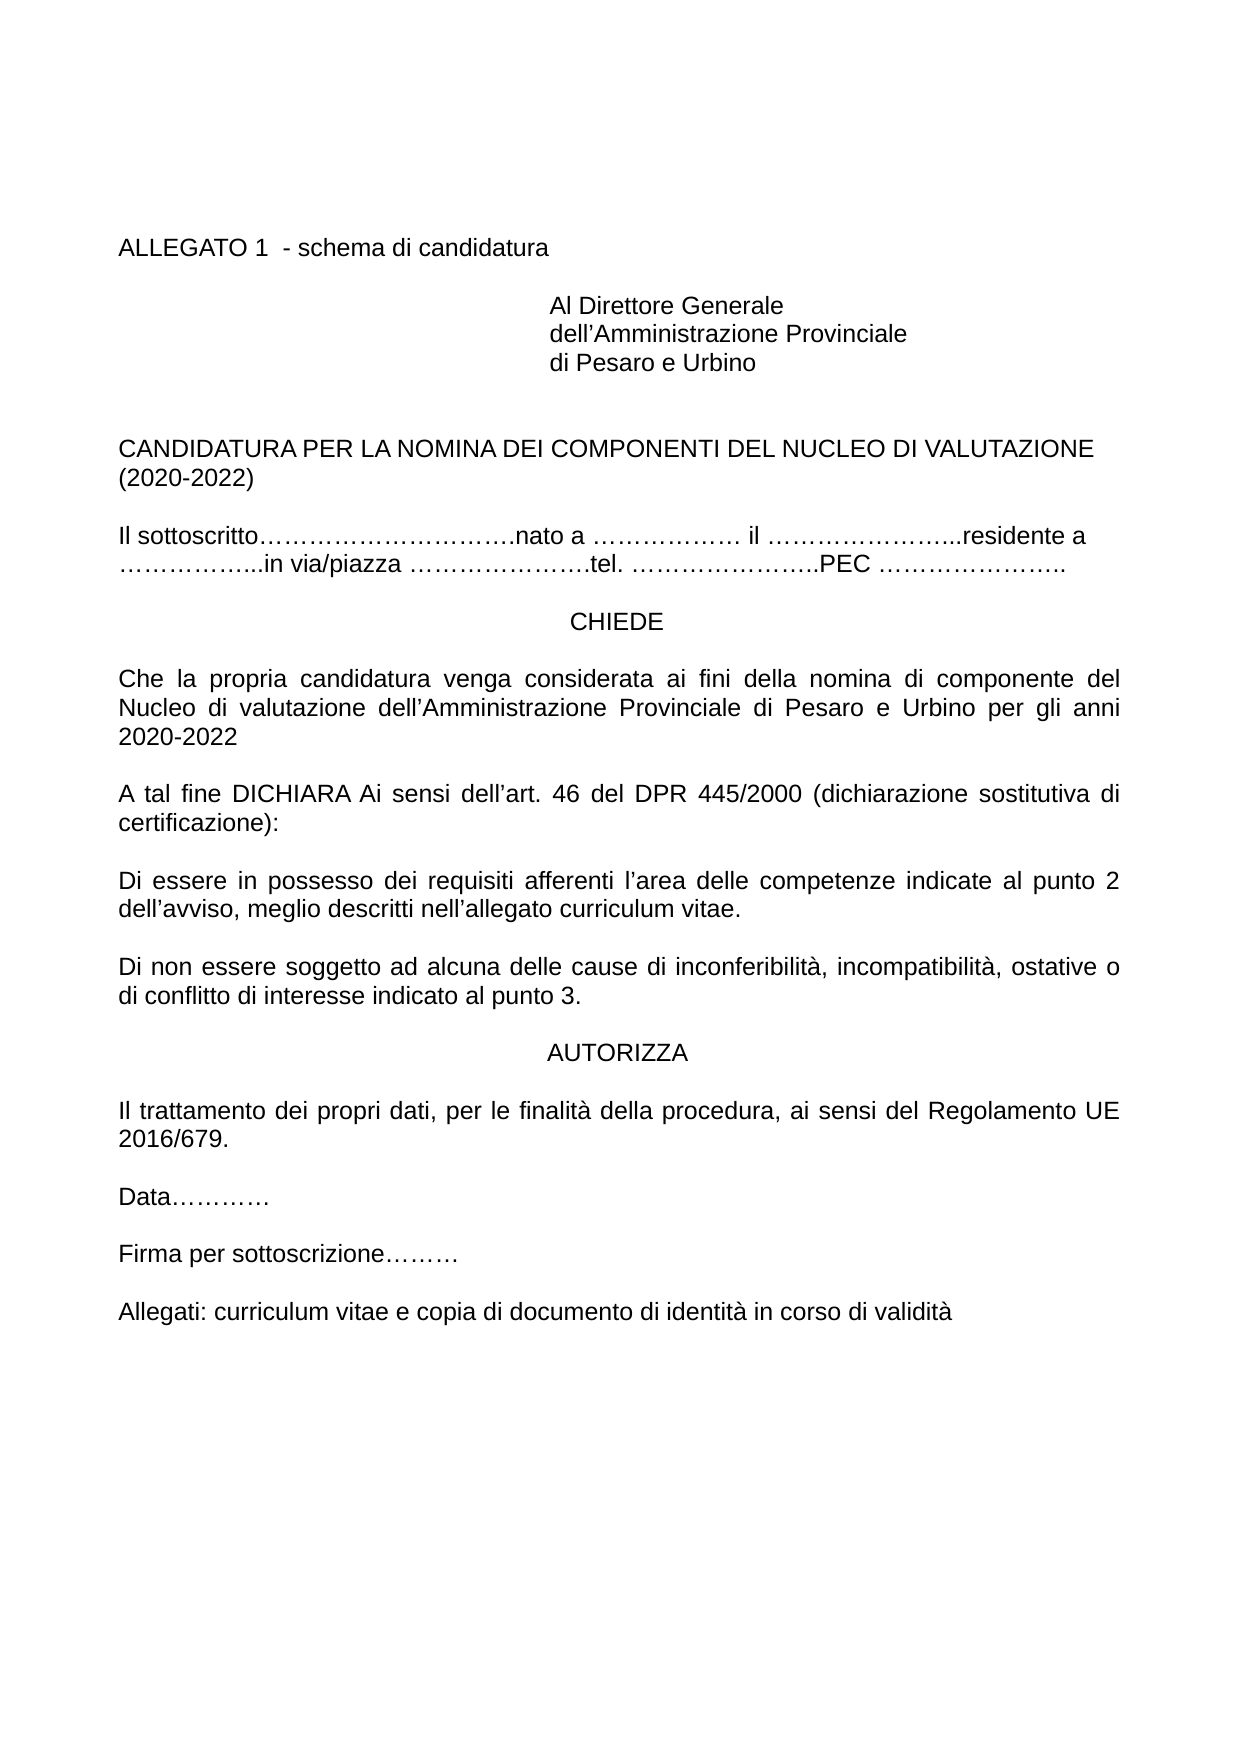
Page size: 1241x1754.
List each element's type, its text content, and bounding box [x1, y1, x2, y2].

text CANDIDATURA PER LA NOMINA DEI COMPONENTI DEL NUCLEO DI VALUTAZIONE (2020-2022) [118, 434, 1122, 492]
text Firma per sottoscrizione……… [118, 1239, 1122, 1268]
text Data………… [118, 1182, 1122, 1211]
text CHIEDE [118, 607, 1122, 636]
text A tal fine DICHIARA Ai sensi dell’art. 46 del DPR 445/2000 (dichiarazione sostitutiva di certificazione): [118, 779, 1122, 837]
text Il trattamento dei propri dati, per le finalità della procedura, ai sensi del Regolamento UE 2016/679. [118, 1096, 1122, 1153]
text dell’Amministrazione Provinciale [549, 319, 1122, 348]
text Di essere in possesso dei requisiti afferenti l’area delle competenze indicate al punto 2 dell’avviso, meglio descritti nell’allegato curriculum vitae. [118, 866, 1122, 923]
text Di non essere soggetto ad alcuna delle cause di inconferibilità, incompatibilità, ostative o di conflitto di interesse indicato al punto 3. [118, 952, 1122, 1009]
text di Pesaro e Urbino [549, 348, 1122, 377]
text AUTORIZZA [118, 1038, 1122, 1067]
text Allegati: curriculum vitae e copia di documento di identità in corso di validità [118, 1297, 1122, 1326]
text Che la propria candidatura venga considerata ai fini della nomina di componente del Nucleo di valutazione dell’Amministrazione Provinciale di Pesaro e Urbino per gli anni 2020-2022 [118, 664, 1122, 751]
text ALLEGATO 1 - schema di candidatura [118, 233, 1122, 262]
text Al Direttore Generale [549, 291, 1122, 319]
text Il sottoscritto………………………….nato a ……………… il …………………...residente a ……………...in via/piazza ………………….tel. …………………..PEC ………………….. [118, 521, 1122, 578]
